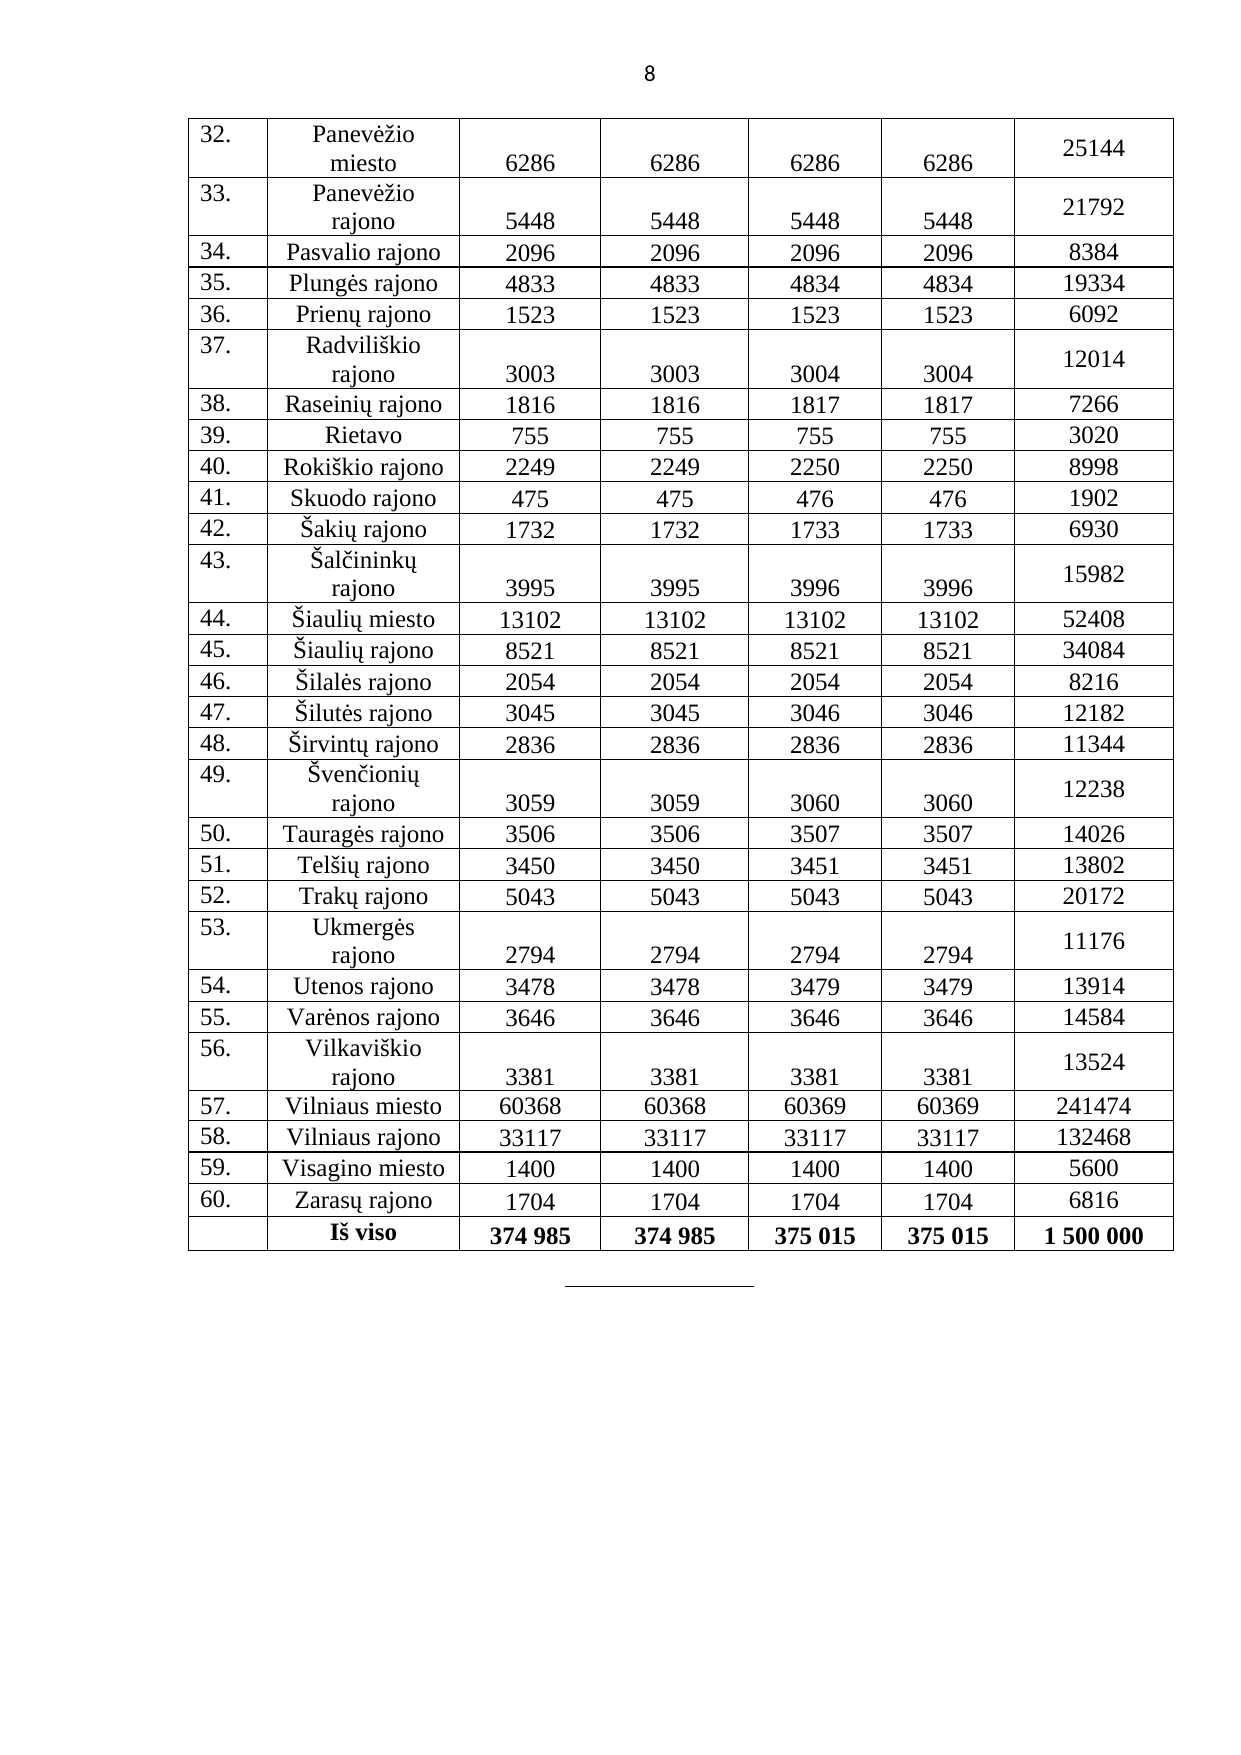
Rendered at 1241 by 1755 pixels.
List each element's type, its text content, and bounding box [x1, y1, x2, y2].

table_cell 5043 [460, 881, 600, 911]
table_cell [1174, 1183, 1202, 1216]
table_cell 13102 [749, 603, 881, 633]
table_cell 37. [189, 330, 267, 387]
table_cell 2054 [749, 666, 881, 696]
table_cell Varėnos rajono [268, 1002, 459, 1032]
table_cell 25144 [1015, 119, 1173, 177]
table_cell 3451 [882, 849, 1014, 879]
table_cell 8521 [601, 635, 748, 665]
table_cell 52408 [1015, 603, 1173, 633]
table_cell 3478 [460, 970, 600, 1001]
table_cell 6286 [460, 119, 600, 177]
table_cell 5448 [460, 178, 600, 235]
table_cell 8216 [1015, 666, 1173, 696]
table_cell 60368 [460, 1091, 600, 1120]
table_cell [943, 1251, 1162, 1286]
table_cell 49. [189, 760, 267, 817]
table_cell 14584 [1015, 1002, 1173, 1032]
table_cell 3478 [601, 970, 748, 1001]
table_cell 3646 [882, 1002, 1014, 1032]
table_cell [1174, 513, 1202, 544]
table_cell 15982 [1015, 545, 1173, 602]
table_cell [1174, 118, 1202, 177]
table_cell 8384 [1015, 236, 1173, 266]
table_cell 3060 [749, 760, 881, 817]
table_cell 375 015 [749, 1217, 881, 1250]
table_cell 19334 [1015, 268, 1173, 298]
table_cell 12182 [1015, 697, 1173, 727]
table_cell 3450 [460, 849, 600, 879]
table_cell 3059 [601, 760, 748, 817]
table_cell 2054 [460, 666, 600, 696]
table_cell 33. [189, 178, 267, 235]
table_cell 1400 [882, 1153, 1014, 1183]
table_cell 4833 [601, 268, 748, 298]
table_cell 3996 [749, 545, 881, 602]
table_cell Telšių rajono [268, 849, 459, 879]
table_cell 241474 [1015, 1091, 1173, 1120]
table_cell 5448 [601, 178, 748, 235]
table_cell 1732 [460, 514, 600, 544]
table_cell [1174, 665, 1202, 696]
table_cell 20172 [1015, 881, 1173, 911]
table_cell 755 [601, 420, 748, 450]
table_cell Šilutės rajono [268, 697, 459, 727]
table_cell [1174, 969, 1202, 1001]
table_cell 3646 [749, 1002, 881, 1032]
table_cell 56. [189, 1033, 267, 1090]
table_cell 60. [189, 1184, 267, 1216]
table_cell [1174, 177, 1202, 235]
table_cell 1817 [882, 389, 1014, 419]
table_cell 50. [189, 818, 267, 848]
table_cell 44. [189, 603, 267, 633]
table_cell Šilalės rajono [268, 666, 459, 696]
table_cell Širvintų rajono [268, 728, 459, 758]
table_cell Rokiškio rajono [268, 451, 459, 481]
table_cell [189, 1251, 392, 1286]
table_cell 3506 [601, 818, 748, 848]
table_cell 6092 [1015, 299, 1173, 329]
table_cell [1174, 298, 1202, 329]
table_cell 3046 [749, 697, 881, 727]
table_cell 1704 [882, 1184, 1014, 1216]
table_cell [1174, 848, 1202, 879]
table_cell 5043 [882, 881, 1014, 911]
table_cell 3507 [882, 818, 1014, 848]
table_cell Šiaulių rajono [268, 635, 459, 665]
table_cell 33117 [749, 1121, 881, 1151]
table_cell 3046 [882, 697, 1014, 727]
table_cell 2794 [882, 912, 1014, 969]
table_cell [1174, 759, 1202, 817]
table_cell [392, 1251, 565, 1286]
table_cell [1174, 1216, 1202, 1250]
table_cell 3045 [460, 697, 600, 727]
table_cell 476 [882, 482, 1014, 512]
table_cell 8998 [1015, 451, 1173, 481]
table_cell Šalčininkų rajono [268, 545, 459, 602]
table_cell 3004 [882, 330, 1014, 387]
table_cell 2250 [882, 451, 1014, 481]
table_cell 2794 [749, 912, 881, 969]
table_cell 4834 [882, 268, 1014, 298]
table_cell 35. [189, 268, 267, 298]
table_cell 57. [189, 1091, 267, 1120]
table_cell 1704 [460, 1184, 600, 1216]
table_cell 132468 [1015, 1121, 1173, 1151]
table_cell 8521 [882, 635, 1014, 665]
table_cell 1400 [460, 1153, 600, 1183]
table_cell [1174, 1090, 1202, 1120]
table_cell 60368 [601, 1091, 748, 1120]
table_cell 3003 [460, 330, 600, 387]
table_cell Skuodo rajono [268, 482, 459, 512]
table_cell [1174, 880, 1202, 911]
table_cell [1174, 1120, 1202, 1151]
table_cell [565, 1251, 754, 1286]
table_cell 1523 [882, 299, 1014, 329]
table_cell 3003 [601, 330, 748, 387]
table_cell Prienų rajono [268, 299, 459, 329]
table_cell 6286 [601, 119, 748, 177]
table_cell [1174, 911, 1202, 969]
table_cell Iš viso [268, 1217, 459, 1250]
table_cell 3381 [460, 1033, 600, 1090]
table_cell [1174, 419, 1202, 450]
table_cell 5043 [601, 881, 748, 911]
table_cell Ukmergės rajono [268, 912, 459, 969]
table_cell 32. [189, 119, 267, 177]
table_cell 2250 [749, 451, 881, 481]
table_cell 40. [189, 451, 267, 481]
table_cell 33117 [882, 1121, 1014, 1151]
table_cell [1174, 544, 1202, 602]
table_cell 2096 [882, 236, 1014, 266]
table_cell [1174, 634, 1202, 665]
table_cell 13102 [882, 603, 1014, 633]
table_cell Raseinių rajono [268, 389, 459, 419]
table_cell 13102 [460, 603, 600, 633]
table_cell 3381 [601, 1033, 748, 1090]
table_cell 6286 [882, 119, 1014, 177]
table_cell 42. [189, 514, 267, 544]
table_cell 1 500 000 [1015, 1217, 1173, 1250]
table_cell [1174, 817, 1202, 848]
table_cell 2054 [882, 666, 1014, 696]
table_cell 5448 [882, 178, 1014, 235]
table_cell 54. [189, 970, 267, 1001]
table_cell [189, 1217, 267, 1250]
table_cell 475 [601, 482, 748, 512]
table_cell 3451 [749, 849, 881, 879]
table_cell 2836 [882, 728, 1014, 758]
table_cell 13802 [1015, 849, 1173, 879]
table_cell 39. [189, 420, 267, 450]
table_cell [1174, 450, 1202, 481]
table_cell 2794 [460, 912, 600, 969]
table_cell 3479 [749, 970, 881, 1001]
table_cell 36. [189, 299, 267, 329]
table_cell 2794 [601, 912, 748, 969]
table_cell 1400 [749, 1153, 881, 1183]
table_cell Vilniaus rajono [268, 1121, 459, 1151]
table_cell [1163, 1251, 1173, 1286]
table_cell 34084 [1015, 635, 1173, 665]
table_cell 60369 [749, 1091, 881, 1120]
table_cell 51. [189, 849, 267, 879]
table_cell 2249 [601, 451, 748, 481]
table_cell 1523 [601, 299, 748, 329]
table_cell Vilniaus miesto [268, 1091, 459, 1120]
table_cell 14026 [1015, 818, 1173, 848]
table_cell 1733 [749, 514, 881, 544]
table_cell 34. [189, 236, 267, 266]
table_cell 475 [460, 482, 600, 512]
table_cell Plungės rajono [268, 268, 459, 298]
table_cell 3995 [460, 545, 600, 602]
table_cell 1733 [882, 514, 1014, 544]
table_cell 1902 [1015, 482, 1173, 512]
table_cell Radviliškio rajono [268, 330, 459, 387]
table_cell 5448 [749, 178, 881, 235]
table_cell 48. [189, 728, 267, 758]
table_cell [1174, 1032, 1202, 1090]
table_cell 11176 [1015, 912, 1173, 969]
table_cell 52. [189, 881, 267, 911]
table_cell 7266 [1015, 389, 1173, 419]
table_cell 13914 [1015, 970, 1173, 1001]
table_cell 13102 [601, 603, 748, 633]
table_cell 2836 [601, 728, 748, 758]
table_cell [1174, 727, 1202, 758]
table_cell 1704 [601, 1184, 748, 1216]
table_cell Švenčionių rajono [268, 760, 459, 817]
table_cell Utenos rajono [268, 970, 459, 1001]
table_cell 53. [189, 912, 267, 969]
table_cell 1816 [601, 389, 748, 419]
table_cell 6816 [1015, 1184, 1173, 1216]
table_cell [1174, 1151, 1202, 1183]
table_cell 3646 [601, 1002, 748, 1032]
table_cell 374 985 [601, 1217, 748, 1250]
table_cell 3381 [882, 1033, 1014, 1090]
table_cell 43. [189, 545, 267, 602]
table_cell 1523 [749, 299, 881, 329]
table_cell [1174, 266, 1202, 298]
table_cell 12014 [1015, 330, 1173, 387]
table_cell [1174, 388, 1202, 419]
table_cell 4834 [749, 268, 881, 298]
table_cell 755 [749, 420, 881, 450]
table_cell 2096 [460, 236, 600, 266]
table_cell 3995 [601, 545, 748, 602]
table_cell 1523 [460, 299, 600, 329]
table_cell 3020 [1015, 420, 1173, 450]
table_cell 38. [189, 389, 267, 419]
table_cell 3004 [749, 330, 881, 387]
table_cell 6286 [749, 119, 881, 177]
table_cell 13524 [1015, 1033, 1173, 1090]
table_cell [1174, 235, 1202, 266]
table_cell 3450 [601, 849, 748, 879]
table_cell Panevėžio miesto [268, 119, 459, 177]
table_cell 3060 [882, 760, 1014, 817]
table_cell Visagino miesto [268, 1153, 459, 1183]
table_cell 33117 [601, 1121, 748, 1151]
table_cell 21792 [1015, 178, 1173, 235]
table_cell 755 [882, 420, 1014, 450]
table_cell 5600 [1015, 1153, 1173, 1183]
table_cell 5043 [749, 881, 881, 911]
table_cell Rietavo [268, 420, 459, 450]
table_cell 3045 [601, 697, 748, 727]
table_cell 1732 [601, 514, 748, 544]
table_cell 1400 [601, 1153, 748, 1183]
table_cell 2836 [749, 728, 881, 758]
table_cell 375 015 [882, 1217, 1014, 1250]
table_cell 12238 [1015, 760, 1173, 817]
table_cell 3479 [882, 970, 1014, 1001]
table_cell Panevėžio rajono [268, 178, 459, 235]
table_cell 374 985 [460, 1217, 600, 1250]
table_cell 8521 [749, 635, 881, 665]
table_cell [1174, 1001, 1202, 1032]
table_cell 11344 [1015, 728, 1173, 758]
table_cell [1174, 602, 1202, 633]
table_cell 46. [189, 666, 267, 696]
table_cell 3507 [749, 818, 881, 848]
table_cell 1817 [749, 389, 881, 419]
table_cell Šiaulių miesto [268, 603, 459, 633]
table_cell [754, 1251, 943, 1286]
table_cell 2054 [601, 666, 748, 696]
table_cell [1174, 329, 1202, 387]
table_cell 45. [189, 635, 267, 665]
table_cell 60369 [882, 1091, 1014, 1120]
table_cell 58. [189, 1121, 267, 1151]
table_cell 3506 [460, 818, 600, 848]
table_cell 755 [460, 420, 600, 450]
table_cell 1704 [749, 1184, 881, 1216]
table_cell 476 [749, 482, 881, 512]
table_cell 1816 [460, 389, 600, 419]
table_cell [1174, 481, 1202, 512]
table_cell Pasvalio rajono [268, 236, 459, 266]
table_cell 41. [189, 482, 267, 512]
table_cell 33117 [460, 1121, 600, 1151]
table_cell 8521 [460, 635, 600, 665]
table_cell Šakių rajono [268, 514, 459, 544]
table_cell 55. [189, 1002, 267, 1032]
table_cell Vilkaviškio rajono [268, 1033, 459, 1090]
table_cell 6930 [1015, 514, 1173, 544]
table_cell 3059 [460, 760, 600, 817]
table_cell 47. [189, 697, 267, 727]
table_cell Zarasų rajono [268, 1184, 459, 1216]
table_cell 3646 [460, 1002, 600, 1032]
table_cell 3996 [882, 545, 1014, 602]
table_cell 4833 [460, 268, 600, 298]
table_cell 2096 [749, 236, 881, 266]
table_cell 3381 [749, 1033, 881, 1090]
table_cell 2836 [460, 728, 600, 758]
table_cell [1174, 696, 1202, 727]
table_cell 59. [189, 1153, 267, 1183]
table_cell 2249 [460, 451, 600, 481]
table_cell [1173, 1250, 1202, 1286]
table_cell Tauragės rajono [268, 818, 459, 848]
table_cell 2096 [601, 236, 748, 266]
table_cell Trakų rajono [268, 881, 459, 911]
